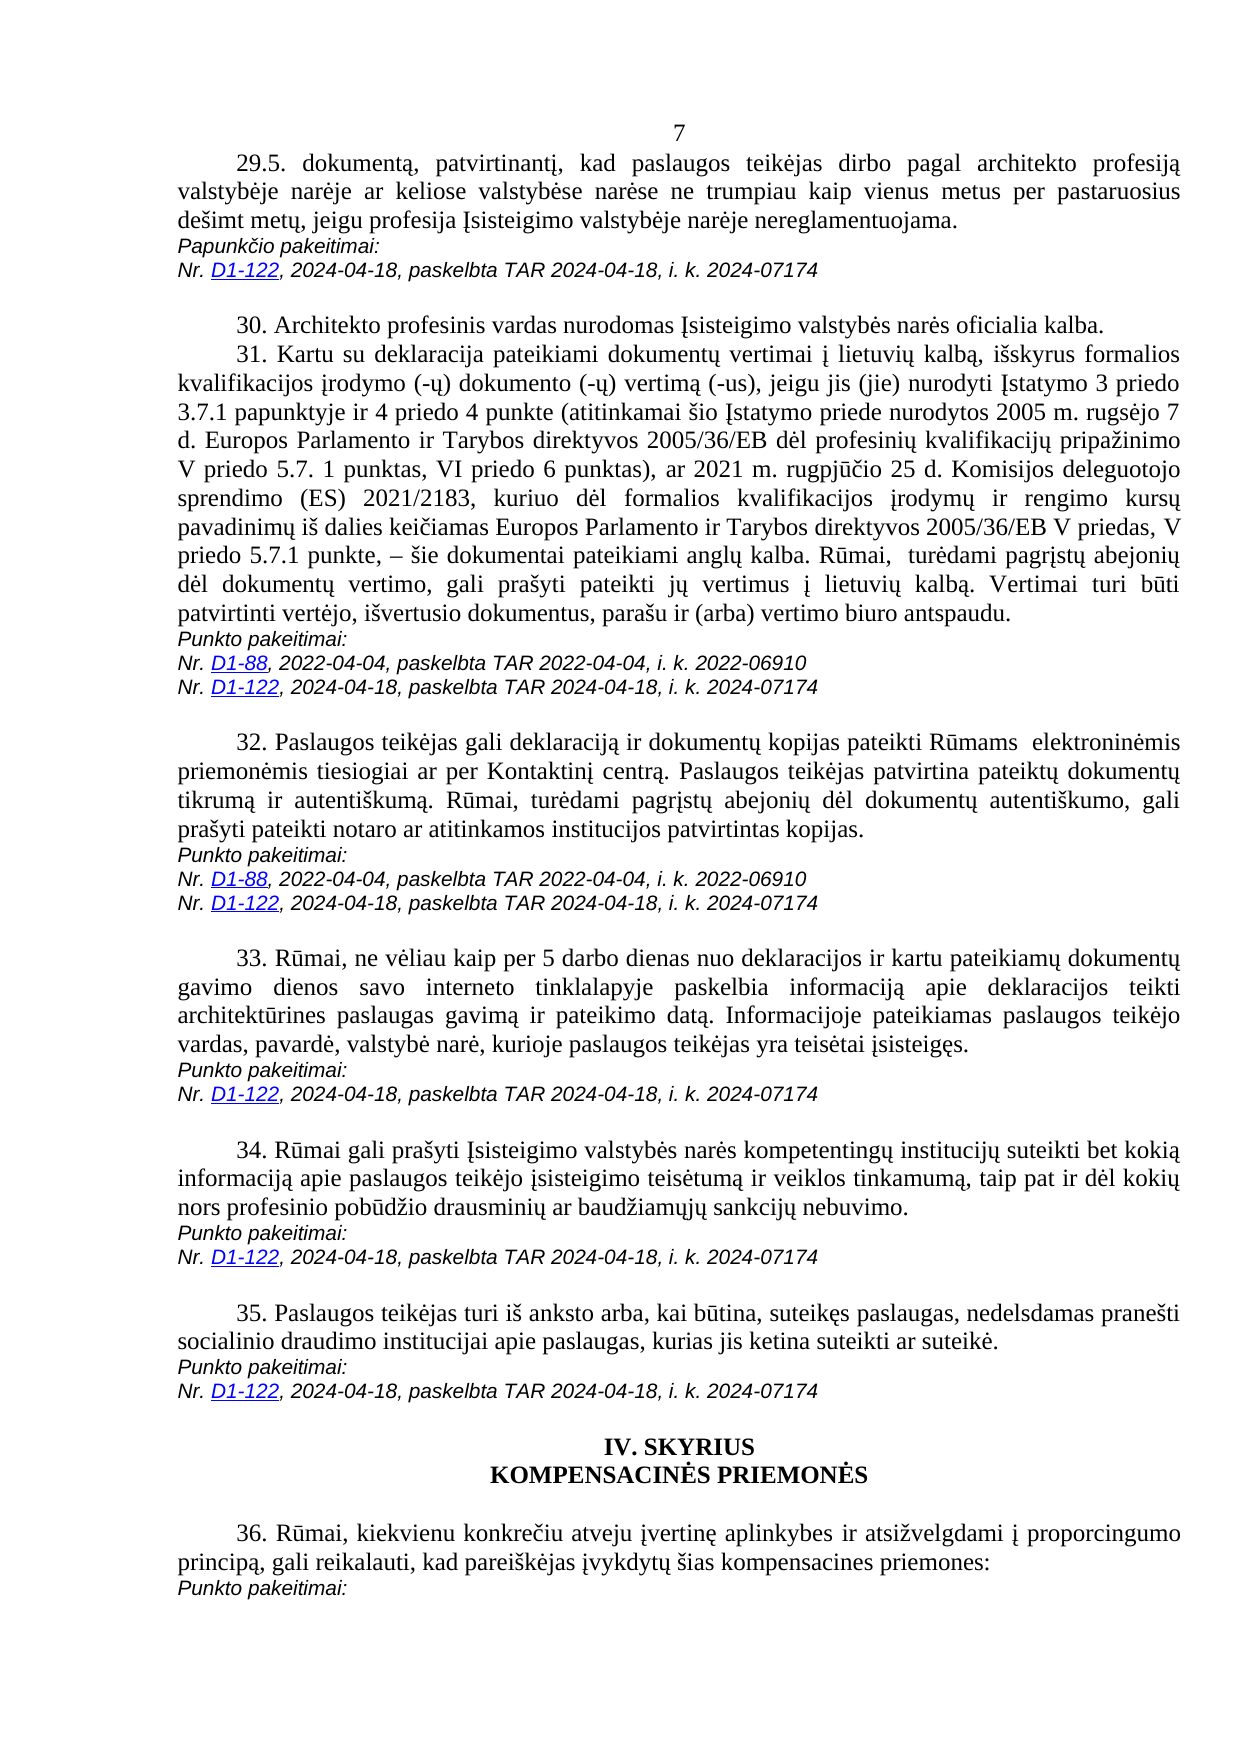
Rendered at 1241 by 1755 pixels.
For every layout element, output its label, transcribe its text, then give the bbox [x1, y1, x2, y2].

text 35. Paslaugos teikėjas turi iš anksto arba, kai būtina, suteikęs paslaugas, nedelsdamas pranešti socialinio draudimo institucijai apie paslaugas, kurias jis ketina suteikti ar suteikė. [177, 1298, 1181, 1355]
text Punkto pakeitimai: [177, 842, 1181, 866]
text Punkto pakeitimai: [177, 1576, 1181, 1599]
text 29.5. dokumentą, patvirtinantį, kad paslaugos teikėjas dirbo pagal architekto profesiją valstybėje narėje ar keliose valstybėse narėse ne trumpiau kaip vienus metus per pastaruosius dešimt metų, jeigu profesija Įsisteigimo valstybėje narėje nereglamentuojama. [177, 148, 1181, 234]
text 36. Rūmai, kiekvienu konkrečiu atveju įvertinę aplinkybes ir atsižvelgdami į proporcingumo principą, gali reikalauti, kad pareiškėjas įvykdytų šias kompensacines priemones: [177, 1518, 1181, 1576]
text Nr. D1-122, 2024-04-18, paskelbta TAR 2024-04-18, i. k. 2024-07174 [177, 890, 1181, 914]
text Punkto pakeitimai: [177, 627, 1181, 651]
text IV. SKYRIUS [177, 1432, 1181, 1461]
text 31. Kartu su deklaracija pateikiami dokumentų vertimai į lietuvių kalbą, išskyrus formalios kvalifikacijos įrodymo (-ų) dokumento (-ų) vertimą (-us), jeigu jis (jie) nurodyti Įstatymo 3 priedo 3.7.1 papunktyje ir 4 priedo 4 punkte (atitinkamai šio Įstatymo priede nurodytos 2005 m. rugsėjo 7 d. Europos Parlamento ir Tarybos direktyvos 2005/36/EB dėl profesinių kvalifikacijų pripažinimo V priedo 5.7. 1 punktas, VI priedo 6 punktas), ar 2021 m. rugpjūčio 25 d. Komisijos deleguotojo sprendimo (ES) 2021/2183, kuriuo dėl formalios kvalifikacijos įrodymų ir rengimo kursų pavadinimų iš dalies keičiamas Europos Parlamento ir Tarybos direktyvos 2005/36/EB V priedas, V priedo 5.7.1 punkte, – šie dokumentai pateikiami anglų kalba. Rūmai, turėdami pagrįstų abejonių dėl dokumentų vertimo, gali prašyti pateikti jų vertimus į lietuvių kalbą. Vertimai turi būti patvirtinti vertėjo, išvertusio dokumentus, parašu ir (arba) vertimo biuro antspaudu. [177, 339, 1181, 627]
text Papunkčio pakeitimai: [177, 234, 1181, 258]
text 33. Rūmai, ne vėliau kaip per 5 darbo dienas nuo deklaracijos ir kartu pateikiamų dokumentų gavimo dienos savo interneto tinklalapyje paskelbia informaciją apie deklaracijos teikti architektūrines paslaugas gavimą ir pateikimo datą. Informacijoje pateikiamas paslaugos teikėjo vardas, pavardė, valstybė narė, kurioje paslaugos teikėjas yra teisėtai įsisteigęs. [177, 943, 1181, 1058]
text 34. Rūmai gali prašyti Įsisteigimo valstybės narės kompetentingų institucijų suteikti bet kokią informaciją apie paslaugos teikėjo įsisteigimo teisėtumą ir veiklos tinkamumą, taip pat ir dėl kokių nors profesinio pobūdžio drausminių ar baudžiamųjų sankcijų nebuvimo. [177, 1135, 1181, 1221]
text Nr. D1-122, 2024-04-18, paskelbta TAR 2024-04-18, i. k. 2024-07174 [177, 258, 1181, 282]
text Nr. D1-88, 2022-04-04, paskelbta TAR 2022-04-04, i. k. 2022-06910 [177, 651, 1181, 675]
text Nr. D1-122, 2024-04-18, paskelbta TAR 2024-04-18, i. k. 2024-07174 [177, 1379, 1181, 1403]
text Nr. D1-122, 2024-04-18, paskelbta TAR 2024-04-18, i. k. 2024-07174 [177, 1245, 1181, 1269]
text Nr. D1-88, 2022-04-04, paskelbta TAR 2022-04-04, i. k. 2022-06910 [177, 866, 1181, 890]
text Nr. D1-122, 2024-04-18, paskelbta TAR 2024-04-18, i. k. 2024-07174 [177, 675, 1181, 699]
text Punkto pakeitimai: [177, 1058, 1181, 1082]
text 32. Paslaugos teikėjas gali deklaraciją ir dokumentų kopijas pateikti Rūmams elektroninėmis priemonėmis tiesiogiai ar per Kontaktinį centrą. Paslaugos teikėjas patvirtina pateiktų dokumentų tikrumą ir autentiškumą. Rūmai, turėdami pagrįstų abejonių dėl dokumentų autentiškumo, gali prašyti pateikti notaro ar atitinkamos institucijos patvirtintas kopijas. [177, 727, 1181, 842]
text Punkto pakeitimai: [177, 1355, 1181, 1379]
text Nr. D1-122, 2024-04-18, paskelbta TAR 2024-04-18, i. k. 2024-07174 [177, 1082, 1181, 1106]
text Punkto pakeitimai: [177, 1221, 1181, 1245]
text KOMPENSACINĖS PRIEMONĖS [177, 1461, 1181, 1489]
text 30. Architekto profesinis vardas nurodomas Įsisteigimo valstybės narės oficialia kalba. [177, 311, 1181, 339]
